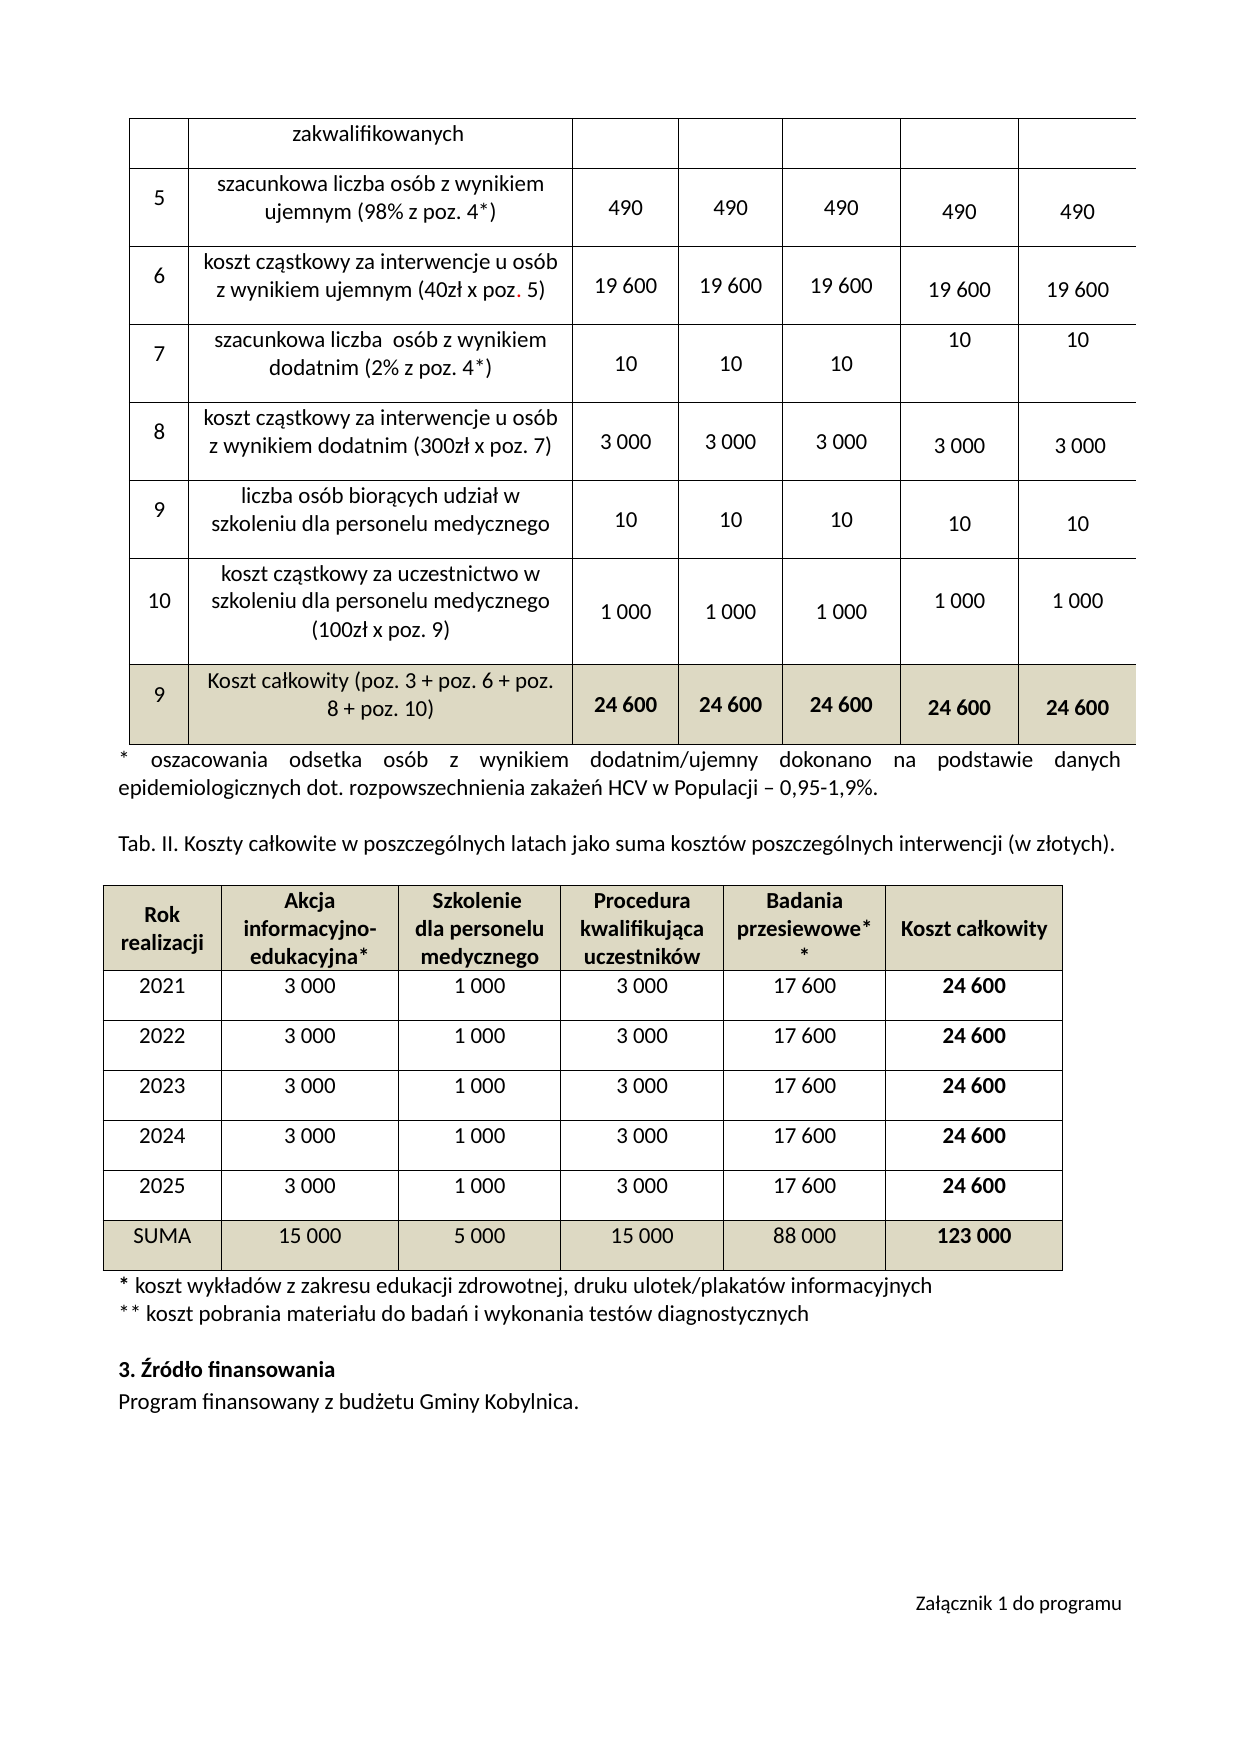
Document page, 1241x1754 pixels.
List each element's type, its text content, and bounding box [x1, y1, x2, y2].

table_cell 24 600 [901, 665, 1018, 744]
table_cell 490 [573, 169, 678, 246]
table_cell 2023 [104, 1071, 221, 1120]
table_cell 6 [130, 247, 188, 324]
table_cell 1 000 [399, 1071, 560, 1120]
table_cell [679, 119, 782, 168]
table_cell 17 600 [724, 1021, 885, 1070]
table_cell 3 000 [561, 1071, 723, 1120]
table_header Procedura kwalifikująca uczestników [561, 886, 723, 970]
table_cell 3 000 [222, 1121, 398, 1170]
table_cell 19 600 [1019, 247, 1136, 324]
table_cell 2025 [104, 1171, 221, 1220]
table_cell SUMA [104, 1221, 221, 1270]
table_cell 3 000 [1019, 403, 1136, 480]
table_cell Koszt całkowity (poz. 3 + poz. 6 + poz. 8 + poz. 10) [189, 665, 572, 744]
table_cell 19 600 [573, 247, 678, 324]
table_cell 7 [130, 325, 188, 402]
table_cell 8 [130, 403, 188, 480]
table_cell 2022 [104, 1021, 221, 1070]
table_cell 17 600 [724, 1171, 885, 1220]
text * oszacowania odsetka osób z wynikiem dodatnim/ujemny dokonano na podstawie danych epidemiologicznych dot. rozpowszechnienia zakażeń HCV w Populacji – 0,95-1,9%. [118, 745, 1122, 801]
table_cell 24 600 [573, 665, 678, 744]
table_cell 10 [573, 481, 678, 558]
table_cell 3 000 [561, 1171, 723, 1220]
table_header Koszt całkowity [886, 886, 1062, 970]
text Program finansowany z budżetu Gminy Kobylnica. [118, 1387, 1122, 1415]
table_cell 10 [1019, 481, 1136, 558]
table_cell 1 000 [1019, 559, 1136, 663]
table_cell 24 600 [1019, 665, 1136, 744]
table_cell 5 [130, 169, 188, 246]
table_cell 19 600 [783, 247, 900, 324]
table_cell koszt cząstkowy za uczestnictwo w szkoleniu dla personelu medycznego (100zł x poz. 9) [189, 559, 572, 663]
table_header Rok realizacji [104, 886, 221, 970]
table_cell 1 000 [901, 559, 1018, 663]
table_cell 9 [130, 481, 188, 558]
table_cell 1 000 [399, 1121, 560, 1170]
table_cell 10 [1019, 325, 1136, 402]
table_cell 490 [679, 169, 782, 246]
table_cell 24 600 [679, 665, 782, 744]
table_cell 10 [901, 325, 1018, 402]
table_cell 10 [679, 325, 782, 402]
table_cell 19 600 [679, 247, 782, 324]
table_cell 490 [1019, 169, 1136, 246]
table_cell 10 [130, 559, 188, 663]
table_cell 15 000 [222, 1221, 398, 1270]
text Tab. II. Koszty całkowite w poszczególnych latach jako suma kosztów poszczególnych interwencji (w złotych). [118, 829, 1122, 857]
table_cell [573, 119, 678, 168]
table_cell 24 600 [783, 665, 900, 744]
table_cell 19 600 [901, 247, 1018, 324]
table_header Akcja informacyjno-edukacyjna* [222, 886, 398, 970]
table_cell 24 600 [886, 1171, 1062, 1220]
table_cell 24 600 [886, 1121, 1062, 1170]
table_cell 490 [783, 169, 900, 246]
table_cell zakwalifikowanych [189, 119, 572, 168]
table_cell 5 000 [399, 1221, 560, 1270]
table_cell [1019, 119, 1136, 168]
table_cell 10 [783, 325, 900, 402]
table_cell 24 600 [886, 1071, 1062, 1120]
table_cell 3 000 [679, 403, 782, 480]
table_cell 3 000 [222, 1171, 398, 1220]
table_cell 2024 [104, 1121, 221, 1170]
table_header Badania przesiewowe** [724, 886, 885, 970]
table_cell 1 000 [573, 559, 678, 663]
table_cell 17 600 [724, 1121, 885, 1170]
table_cell 88 000 [724, 1221, 885, 1270]
table_cell liczba osób biorących udział w szkoleniu dla personelu medycznego [189, 481, 572, 558]
text Załącznik 1 do programu [118, 1590, 1122, 1616]
table_cell 2021 [104, 971, 221, 1020]
table_cell [901, 119, 1018, 168]
table_cell 9 [130, 665, 188, 744]
table_cell 10 [679, 481, 782, 558]
table_cell szacunkowa liczba osób z wynikiem ujemnym (98% z poz. 4*) [189, 169, 572, 246]
table_cell 3 000 [222, 1021, 398, 1070]
table_cell koszt cząstkowy za interwencje u osób z wynikiem ujemnym (40zł x poz. 5) [189, 247, 572, 324]
table_header Szkolenie dla personelu medycznego [399, 886, 560, 970]
table_cell 15 000 [561, 1221, 723, 1270]
table_cell 17 600 [724, 971, 885, 1020]
table_cell 123 000 [886, 1221, 1062, 1270]
table_cell 17 600 [724, 1071, 885, 1120]
table_cell 3 000 [901, 403, 1018, 480]
table_cell 24 600 [886, 971, 1062, 1020]
table_cell 1 000 [399, 971, 560, 1020]
table_cell 1 000 [679, 559, 782, 663]
table_cell 1 000 [783, 559, 900, 663]
table_cell 3 000 [783, 403, 900, 480]
table_cell 1 000 [399, 1171, 560, 1220]
table_cell 1 000 [399, 1021, 560, 1070]
table_cell 10 [783, 481, 900, 558]
table_cell 24 600 [886, 1021, 1062, 1070]
text * koszt wykładów z zakresu edukacji zdrowotnej, druku ulotek/plakatów informacyjnych [118, 1271, 1122, 1299]
text ** koszt pobrania materiału do badań i wykonania testów diagnostycznych [118, 1299, 1122, 1327]
table_cell 3 000 [561, 1021, 723, 1070]
table_cell 3 000 [222, 1071, 398, 1120]
table_cell 3 000 [561, 1121, 723, 1170]
table_cell 10 [573, 325, 678, 402]
table_cell 10 [901, 481, 1018, 558]
table_cell [783, 119, 900, 168]
table_cell 3 000 [573, 403, 678, 480]
table_cell szacunkowa liczba osób z wynikiem dodatnim (2% z poz. 4*) [189, 325, 572, 402]
table_cell 3 000 [561, 971, 723, 1020]
table_cell koszt cząstkowy za interwencje u osób z wynikiem dodatnim (300zł x poz. 7) [189, 403, 572, 480]
text 3. Źródło finansowania [118, 1355, 1122, 1383]
table_cell [130, 119, 188, 168]
table_cell 3 000 [222, 971, 398, 1020]
table_cell 490 [901, 169, 1018, 246]
